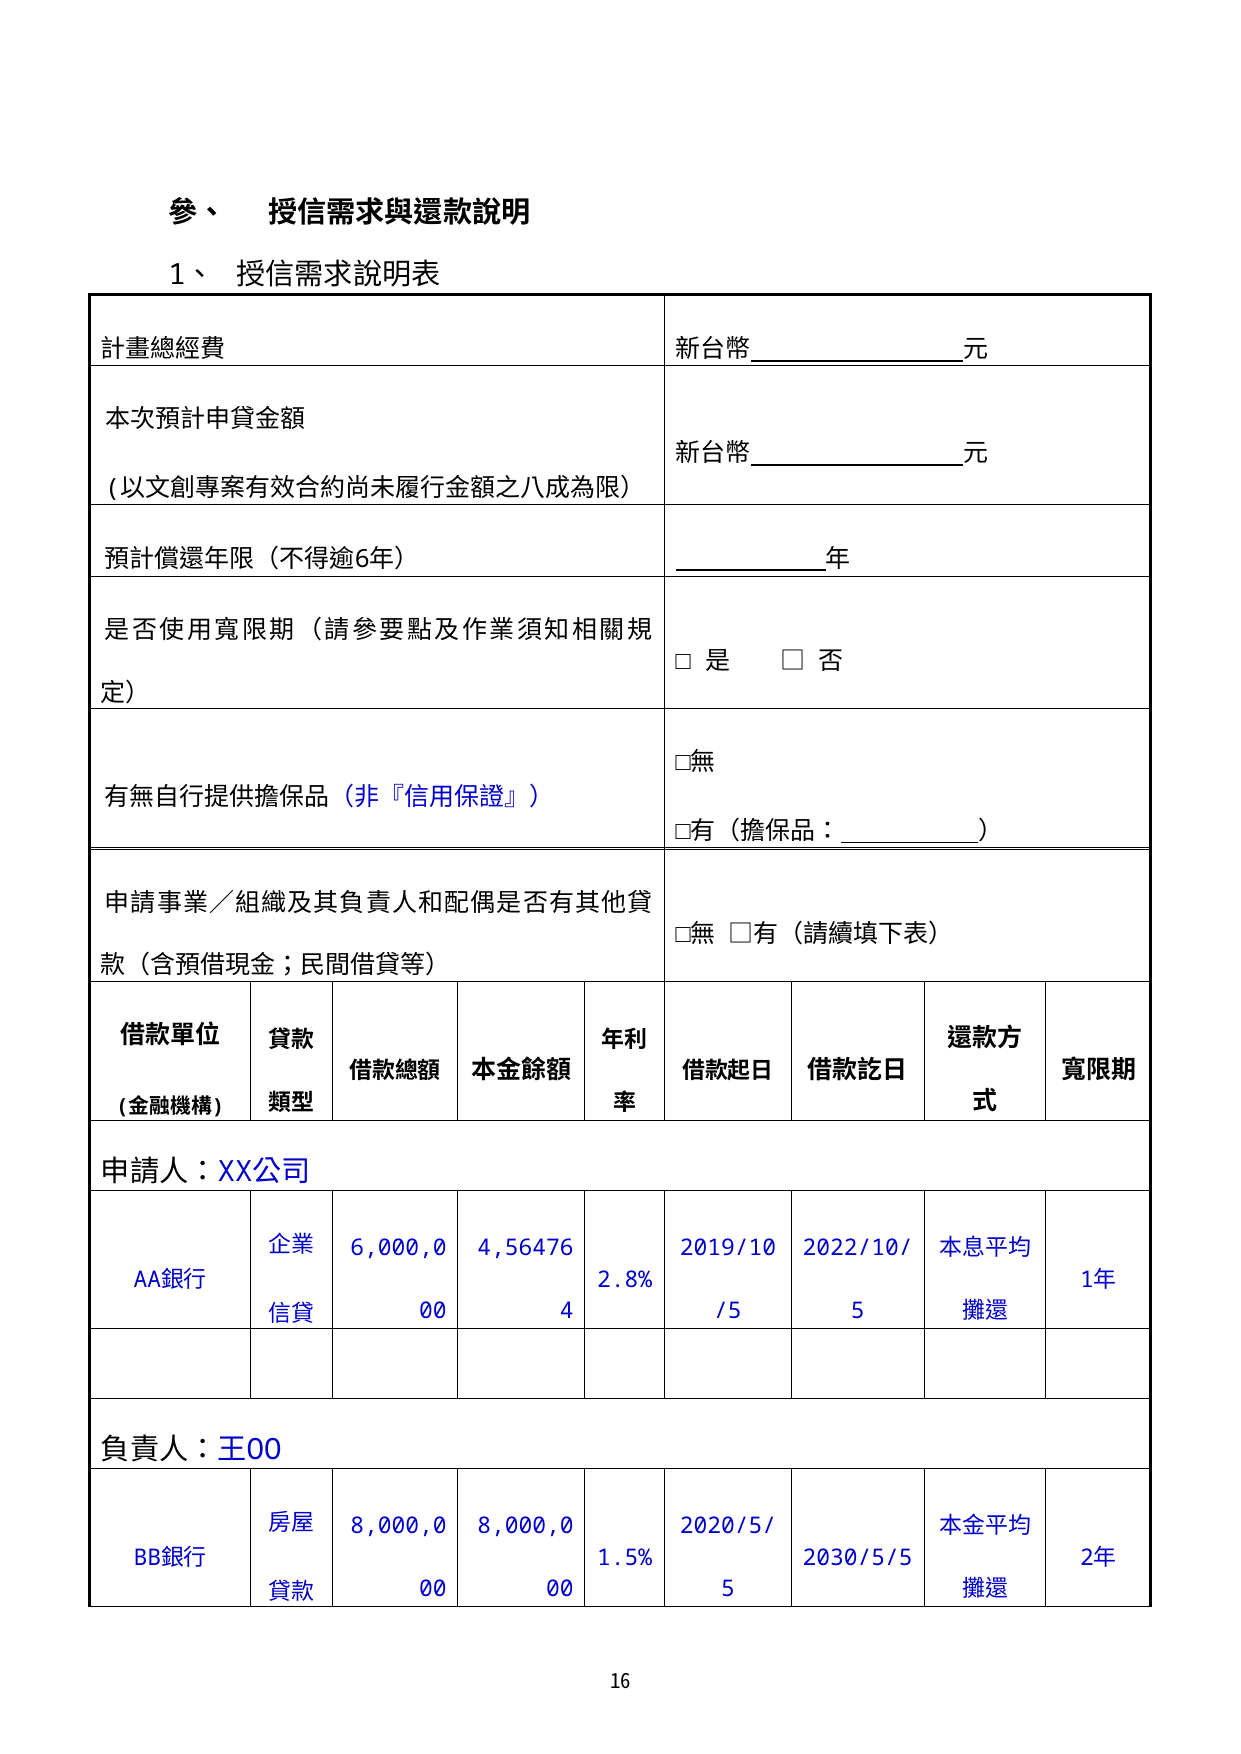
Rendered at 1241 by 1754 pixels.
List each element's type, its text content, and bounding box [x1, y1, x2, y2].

table_cell 本次預計申貸金額 (以文創專案有效合約尚未履行金額之八成為限） [91, 366, 664, 503]
table_cell 借款總額 [333, 982, 457, 1120]
table_cell 是否使用寬限期（請參要點及作業須知相關規定） [91, 577, 664, 708]
table_cell 企業 信貸 [251, 1191, 332, 1328]
table_cell 還款方式 [925, 982, 1045, 1120]
table_header 新台幣 元 [665, 296, 1149, 365]
table_cell 寬限期 [1046, 982, 1149, 1120]
table_cell 借款起日 [665, 982, 791, 1120]
table_cell 2年 [1046, 1469, 1149, 1606]
table_cell 有無自行提供擔保品（非『信用保證』） [91, 709, 664, 847]
table_cell 2022/10/5 [792, 1191, 924, 1328]
table_cell □無 □有（擔保品： ） [665, 709, 1149, 847]
table_cell [1046, 1329, 1149, 1398]
table_cell 申請人：XX公司 [91, 1121, 1149, 1189]
table_cell 1年 [1046, 1191, 1149, 1328]
table_cell 2019/10/5 [665, 1191, 791, 1328]
table_cell 8,000,000 [333, 1469, 457, 1606]
table_cell [91, 1329, 250, 1398]
table_cell [792, 1329, 924, 1398]
list 授信需求說明表 [168, 231, 1122, 293]
table_cell 本金平均攤還 [925, 1469, 1045, 1606]
table_cell 負責人：王OO [91, 1399, 1149, 1468]
table_cell 預計償還年限（不得逾6年） [91, 505, 664, 576]
table_cell 房屋 貸款 [251, 1469, 332, 1606]
table_cell 6,000,000 [333, 1191, 457, 1328]
table_header 計畫總經費 [91, 296, 664, 365]
table_cell 2020/5/5 [665, 1469, 791, 1606]
table_cell 申請事業／組織及其負責人和配偶是否有其他貸款（含預借現金；民間借貸等） [91, 850, 664, 981]
table_cell [251, 1329, 332, 1398]
table_cell 本息平均攤還 [925, 1191, 1045, 1328]
table_cell 年利率 [585, 982, 664, 1120]
table_cell AA銀行 [91, 1191, 250, 1328]
list 授信需求與還款說明 [168, 168, 1122, 231]
table_cell 年 [665, 505, 1149, 576]
table_cell 2.8% [585, 1191, 664, 1328]
table_cell 本金餘額 [458, 982, 584, 1120]
table_cell BB銀行 [91, 1469, 250, 1606]
table_cell 4,564764 [458, 1191, 584, 1328]
table_cell □ 是 □ 否 [665, 577, 1149, 708]
table_cell [925, 1329, 1045, 1398]
table_cell 2030/5/5 [792, 1469, 924, 1606]
table_cell □無 □有（請續填下表） [665, 850, 1149, 981]
table_cell 新台幣 元 [665, 366, 1149, 503]
table_cell [665, 1329, 791, 1398]
table_cell [458, 1329, 584, 1398]
table_cell 1.5% [585, 1469, 664, 1606]
table_cell [333, 1329, 457, 1398]
table_cell 借款訖日 [792, 982, 924, 1120]
table_cell [585, 1329, 664, 1398]
table_cell 8,000,000 [458, 1469, 584, 1606]
table_cell 貸款類型 [251, 982, 332, 1120]
table_cell 借款單位 (金融機構) [91, 982, 250, 1120]
